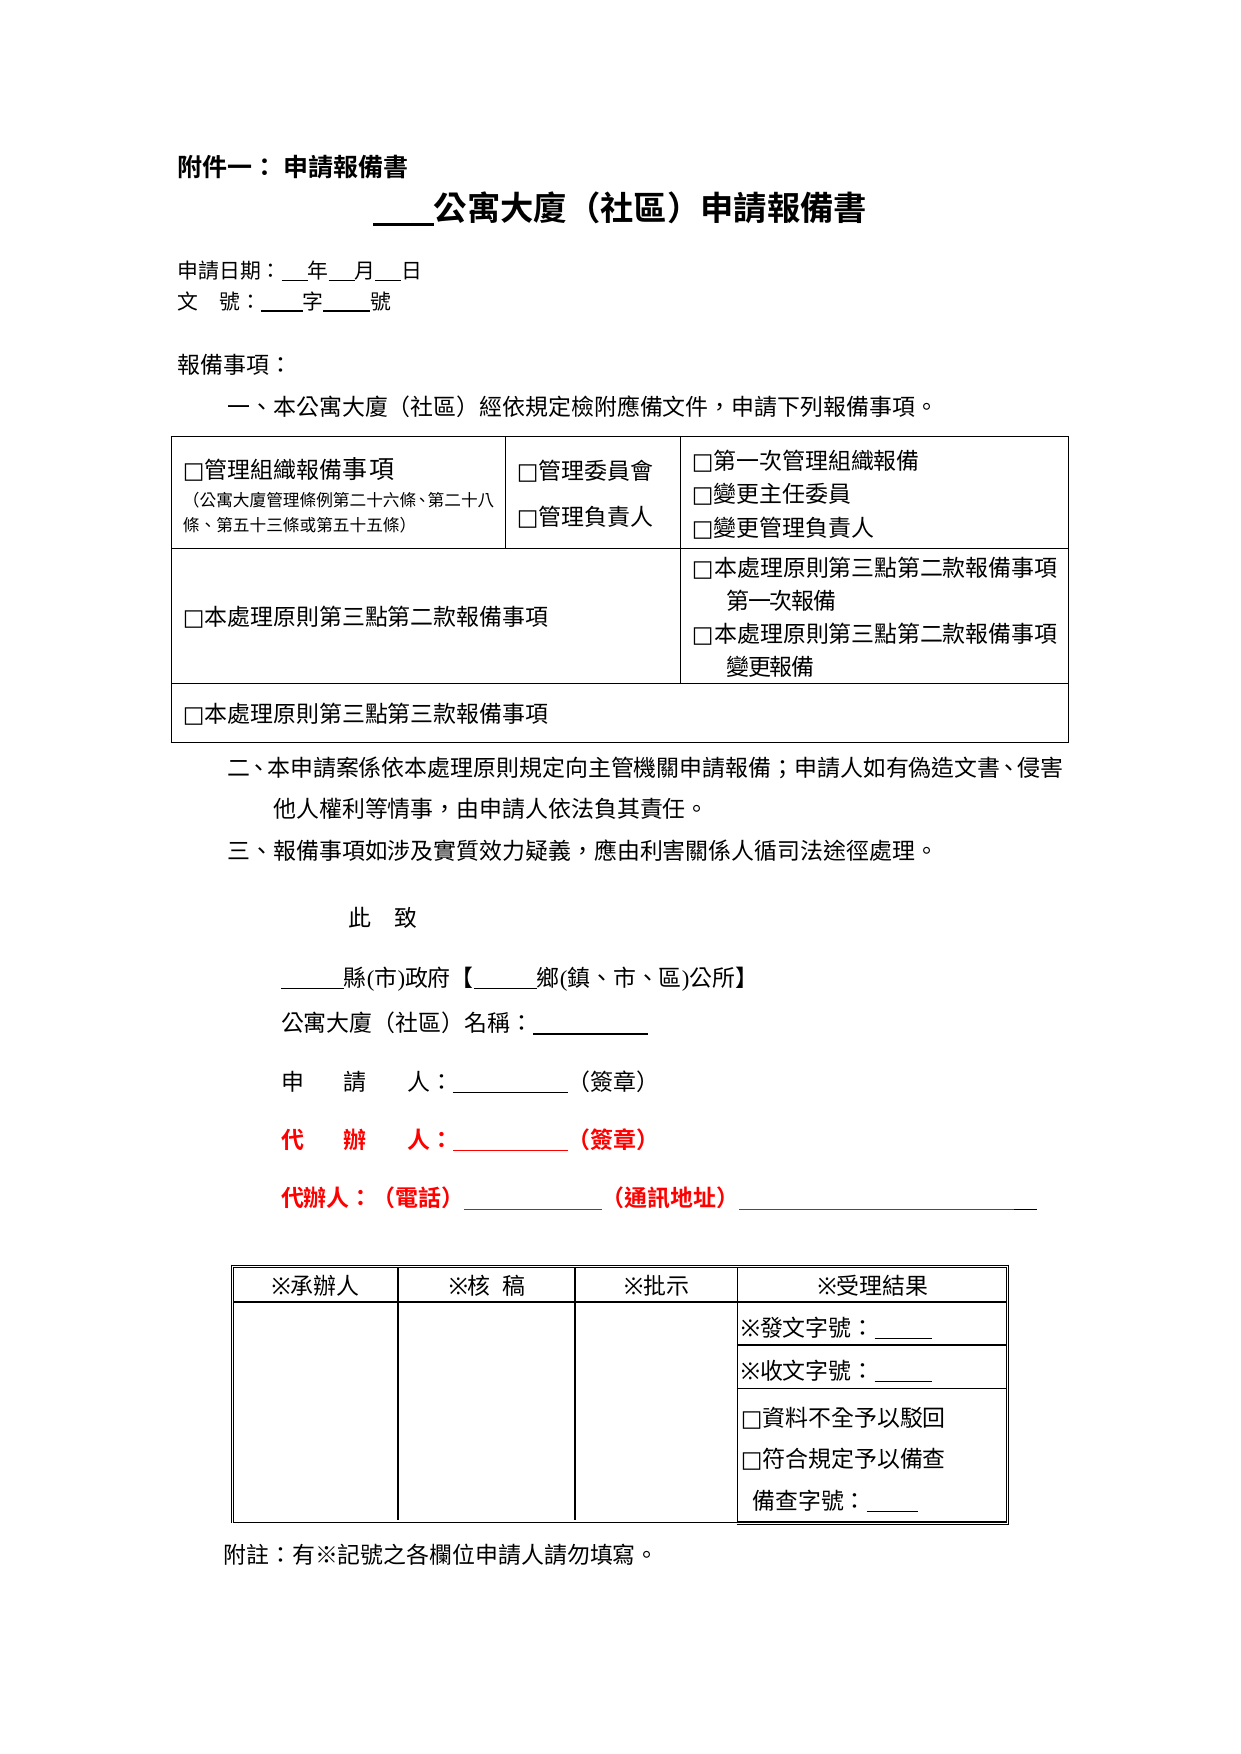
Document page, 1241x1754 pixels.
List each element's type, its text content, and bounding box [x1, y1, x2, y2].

table_cell ※收文字號： [738, 1346, 1006, 1387]
table_header ※承辦人 [234, 1268, 397, 1301]
table_cell □本處理原則第三點第二款報備事項第一次報備 □本處理原則第三點第二款報備事項變更報備 [681, 549, 1068, 682]
text 此 致 [302, 893, 1063, 934]
table_cell □本處理原則第三點第二款報備事項 [172, 549, 680, 682]
text 附註：有※記號之各欄位申請人請勿填寫。 [177, 1537, 1063, 1570]
text 二、本申請案係依本處理原則規定向主管機關申請報備；申請人如有偽造文書、侵害他人權利等情事，由申請人依法負其責任。 [227, 743, 1063, 826]
text 附件一： 申請報備書 [177, 148, 1063, 184]
text 報備事項： [177, 340, 1063, 382]
table_header ※受理結果 [738, 1268, 1006, 1301]
table_header □管理委員會 □管理負責人 [506, 437, 680, 548]
table_cell [575, 1303, 737, 1521]
text 申 請 人： （簽章） [281, 1063, 1063, 1097]
text 申請日期： 年 月 日 [177, 255, 1063, 285]
text 代辦人：（電話） （通訊地址） [281, 1180, 1063, 1213]
text 公寓大廈（社區）申請報備書 [177, 184, 1063, 230]
text 一、本公寓大廈（社區）經依規定檢附應備文件，申請下列報備事項。 [227, 382, 1063, 423]
table_cell ※發文字號： [738, 1303, 1006, 1344]
table_header ※核 稿 [399, 1268, 574, 1301]
text 文 號： 字 號 [177, 285, 1063, 315]
table_header □管理組織報備事項 （公寓大廈管理條例第二十六條、第二十八條、第五十三條或第五十五條） [172, 437, 505, 548]
table_cell □本處理原則第三點第三款報備事項 [172, 684, 1068, 742]
table_header ※批示 [576, 1268, 737, 1301]
text 代 辦 人： （簽章） [281, 1122, 1063, 1155]
table_header □第一次管理組織報備 □變更主任委員 □變更管理負責人 [681, 437, 1068, 548]
table_cell [398, 1303, 575, 1521]
table_cell □資料不全予以駁回 □符合規定予以備查 備查字號： [738, 1389, 1006, 1521]
text 三、報備事項如涉及實質效力疑義，應由利害關係人循司法途徑處理。 [227, 826, 1063, 868]
text 公寓大廈（社區）名稱： [281, 1005, 1063, 1038]
table_cell [234, 1303, 398, 1521]
text 縣(市)政府【 鄉(鎮、市、區)公所】 [281, 959, 1063, 993]
